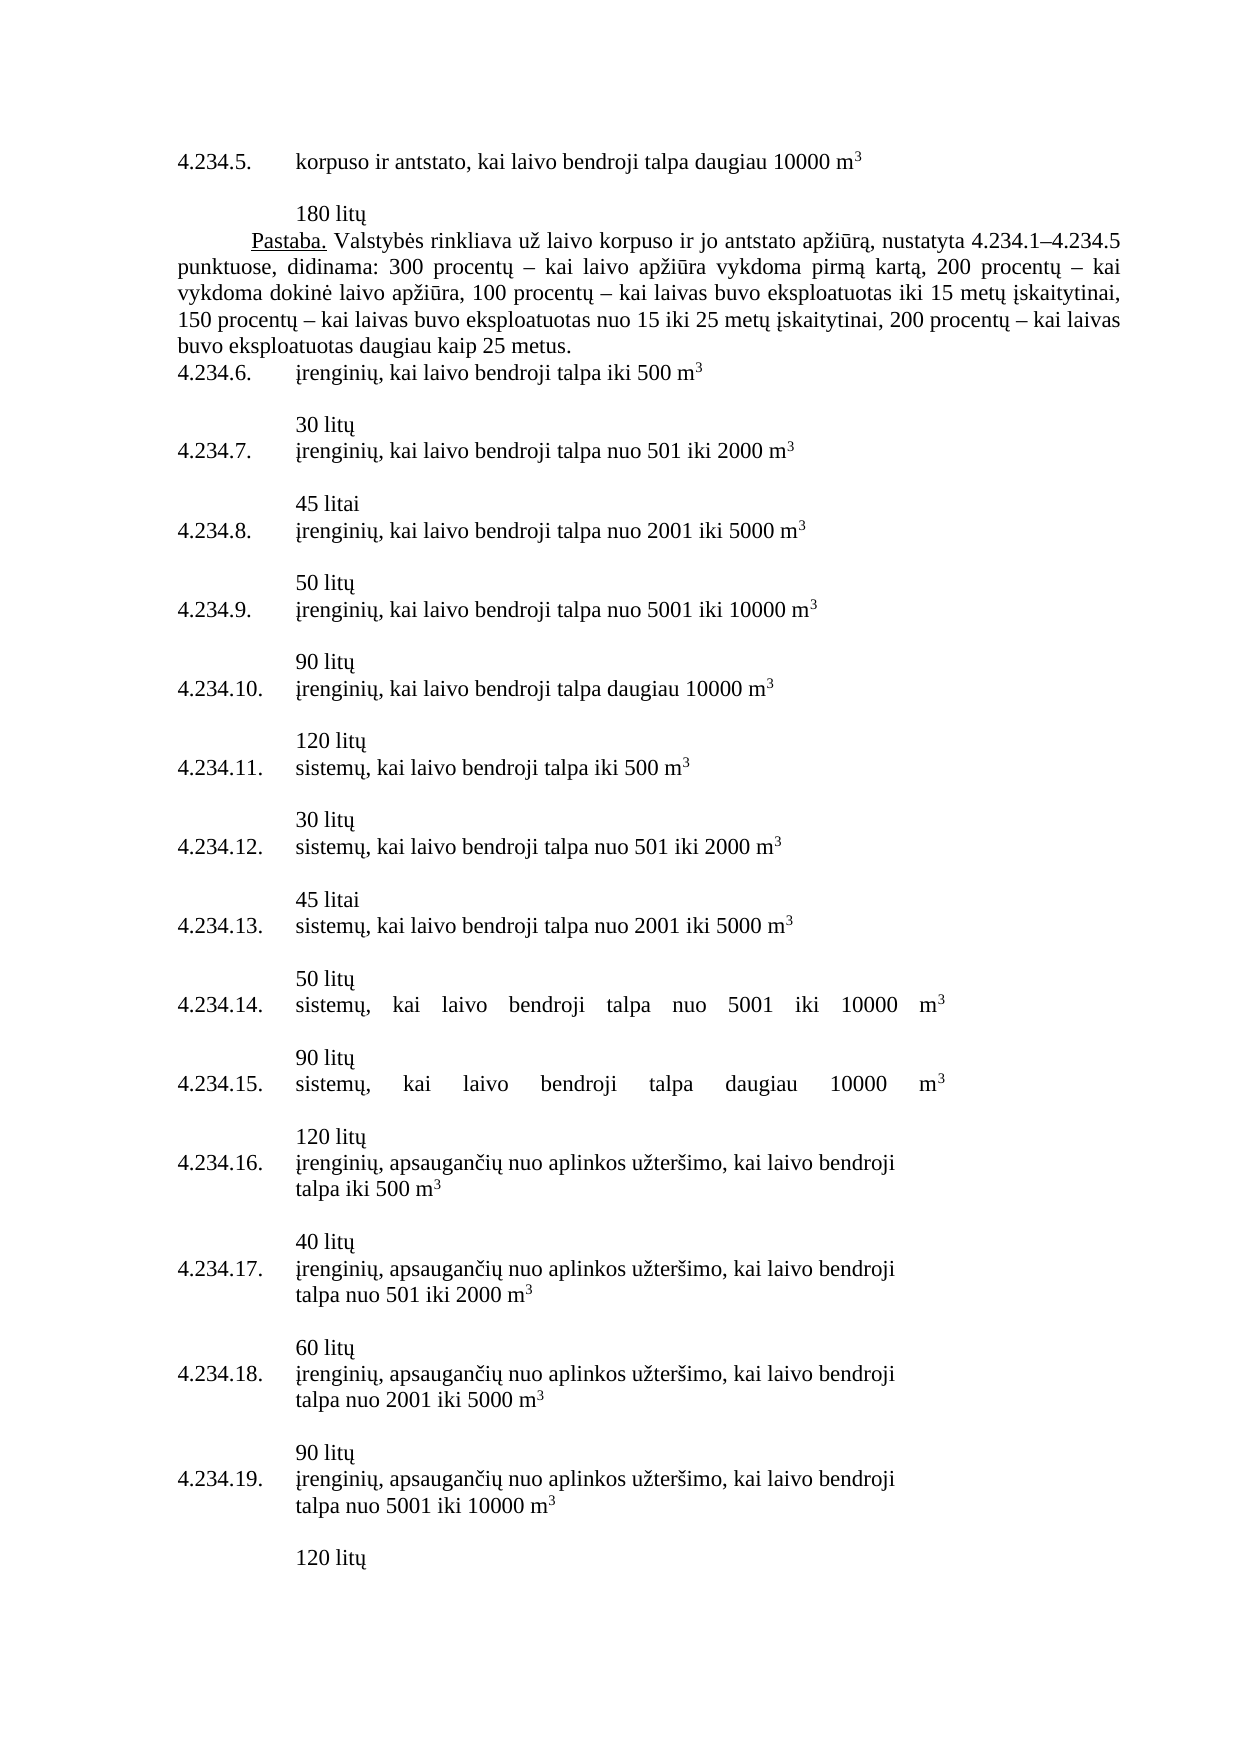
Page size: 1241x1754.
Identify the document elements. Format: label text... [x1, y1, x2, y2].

text 4.234.11. sistemų, kai laivo bendroji talpa iki 500 m3 30 litų [177, 754, 945, 833]
text 4.234.14. sistemų, kai laivo bendroji talpa nuo 5001 iki 10000 m3 90 litų [177, 991, 945, 1070]
text 4.234.16. įrenginių, apsaugančių nuo aplinkos užteršimo, kai laivo bendroji talpa iki 500 m3 40 litų [177, 1149, 945, 1254]
text 4.234.17. įrenginių, apsaugančių nuo aplinkos užteršimo, kai laivo bendroji talpa nuo 501 iki 2000 m3 60 litų [177, 1254, 945, 1360]
text 4.234.19. įrenginių, apsaugančių nuo aplinkos užteršimo, kai laivo bendroji talpa nuo 5001 iki 10000 m3 120 litų [177, 1465, 945, 1571]
text 4.234.5. korpuso ir antstato, kai laivo bendroji talpa daugiau 10000 m3 180 litų [177, 148, 945, 227]
text 4.234.12. sistemų, kai laivo bendroji talpa nuo 501 iki 2000 m3 45 litai [177, 833, 945, 912]
text 4.234.18. įrenginių, apsaugančių nuo aplinkos užteršimo, kai laivo bendroji talpa nuo 2001 iki 5000 m3 90 litų [177, 1360, 945, 1465]
text 4.234.15. sistemų, kai laivo bendroji talpa daugiau 10000 m3 120 litų [177, 1070, 945, 1149]
text 4.234.13. sistemų, kai laivo bendroji talpa nuo 2001 iki 5000 m3 50 litų [177, 912, 945, 991]
text 4.234.8. įrenginių, kai laivo bendroji talpa nuo 2001 iki 5000 m3 50 litų [177, 517, 945, 596]
text 4.234.10. įrenginių, kai laivo bendroji talpa daugiau 10000 m3 120 litų [177, 675, 945, 754]
text 4.234.9. įrenginių, kai laivo bendroji talpa nuo 5001 iki 10000 m3 90 litų [177, 596, 945, 675]
text Pastaba. Valstybės rinkliava už laivo korpuso ir jo antstato apžiūrą, nustatyta 4.234.1–4.234.5 punktuose, didinama: 300 procentų – kai laivo apžiūra vykdoma pirmą kartą, 200 procentų – kai vykdoma dokinė laivo apžiūra, 100 procentų – kai laivas buvo eksploatuotas iki 15 metų įskaitytinai, 150 procentų – kai laivas buvo eksploatuotas nuo 15 iki 25 metų įskaitytinai, 200 procentų – kai laivas buvo eksploatuotas daugiau kaip 25 metus. [177, 227, 1122, 358]
text 4.234.6. įrenginių, kai laivo bendroji talpa iki 500 m3 30 litų [177, 358, 945, 438]
text 4.234.7. įrenginių, kai laivo bendroji talpa nuo 501 iki 2000 m3 45 litai [177, 438, 945, 517]
